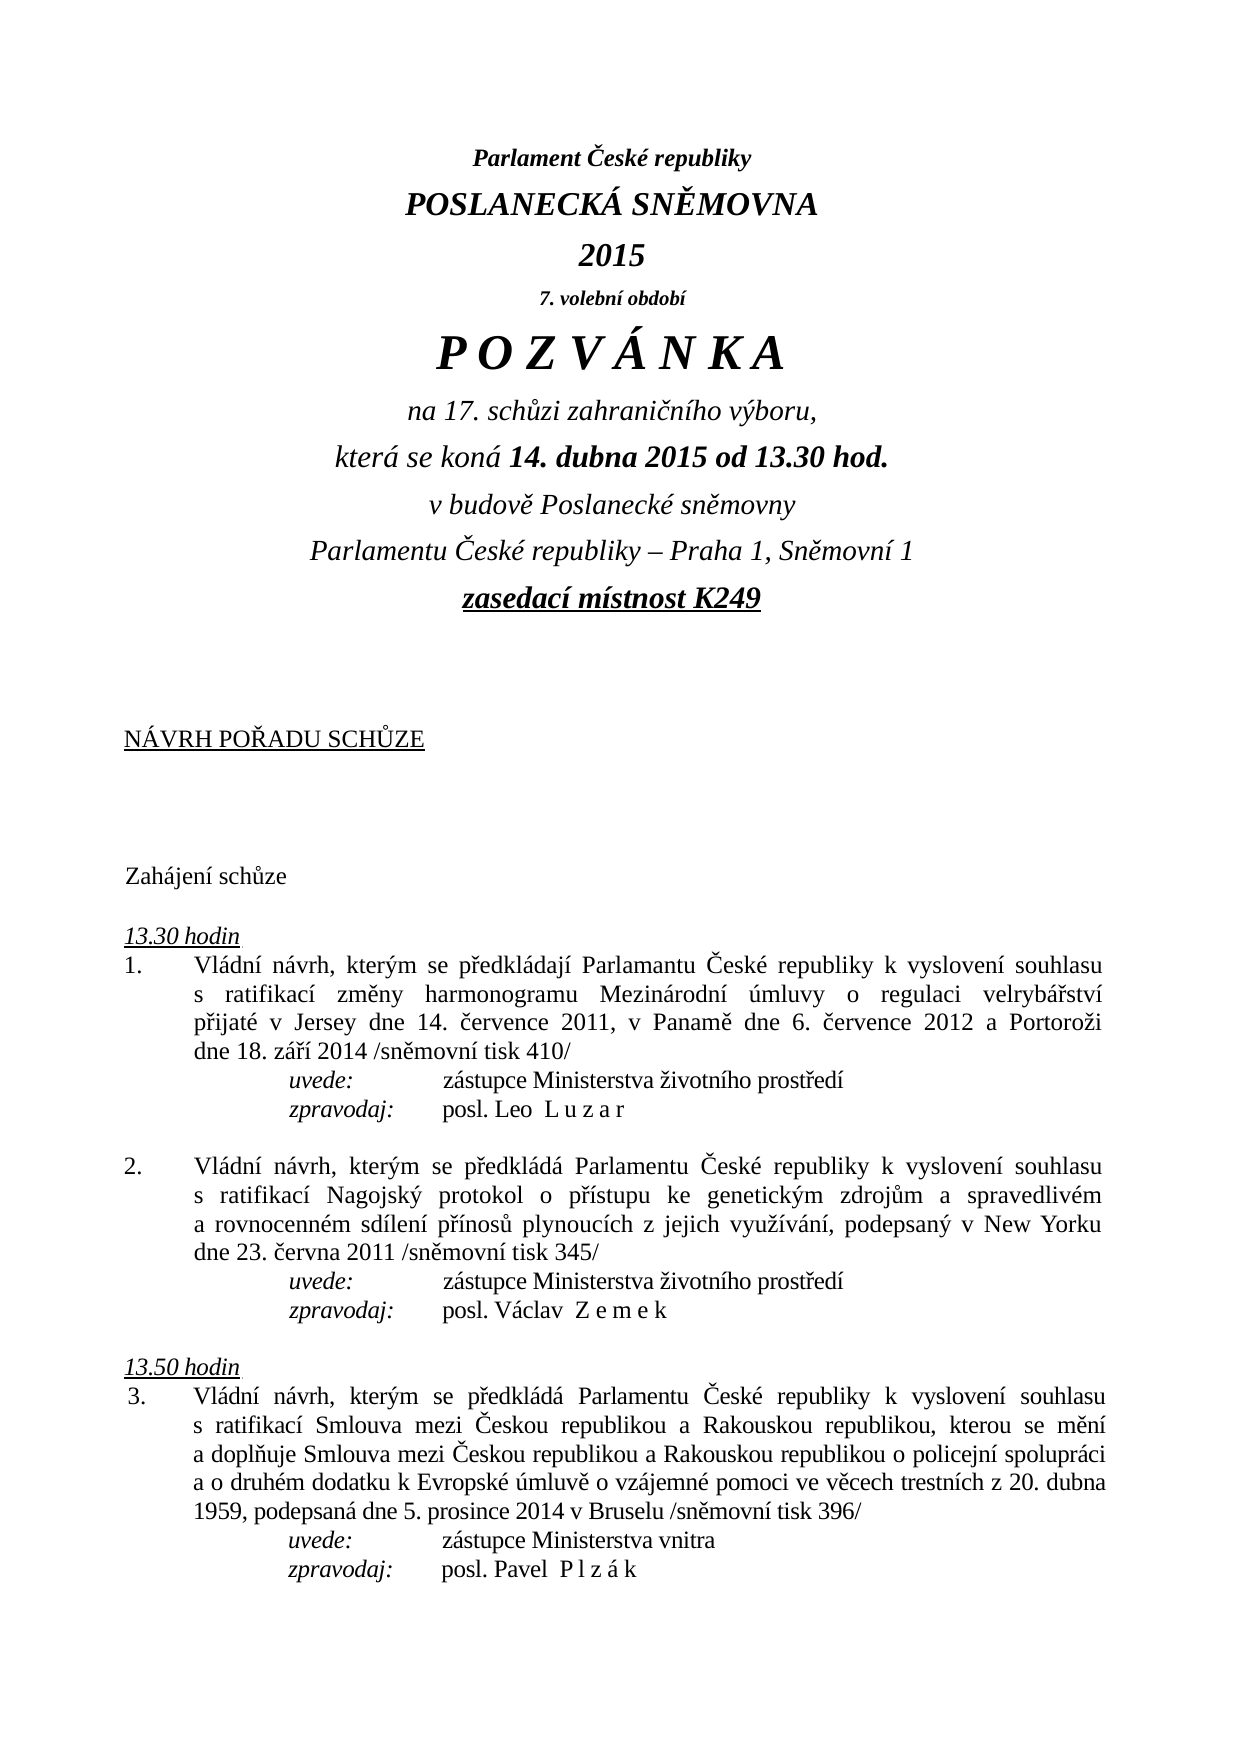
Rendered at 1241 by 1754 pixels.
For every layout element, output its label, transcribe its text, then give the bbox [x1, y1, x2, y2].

table_header NÁVRH POŘADU SCHŮZE [124, 725, 1103, 766]
table_header Zahájení schůze [125, 861, 1105, 889]
table_header 3. [127, 1381, 193, 1525]
table_header Vládní návrh, kterým se předkládá Parlamentu České republiky k vyslovení souhlasu s ratifikací Nagojský protokol o přístupu ke genetickým zdrojům a spravedlivém a rovnocenném sdílení přínosů plynoucích z jejich využívání, podepsaný v New Yorku dne 23. června 2011 /sněmovní tisk 345/ [194, 1151, 1103, 1266]
table_header Parlament České republiky [124, 118, 1103, 184]
table_cell 7. volební období [124, 286, 1103, 323]
text 13.50 hodin [123, 1352, 1090, 1381]
table_cell uvede: zástupce Ministerstva vnitra zpravodaj: posl. Pavel P l z á k [193, 1525, 1107, 1582]
table_header 2. [124, 1151, 194, 1266]
table_cell která se koná 14. dubna 2015 od 13.30 hod. [124, 439, 1103, 487]
table_cell na 17. schůzi zahraničního výboru, [124, 393, 1103, 439]
table_cell uvede: zástupce Ministerstva životního prostředí zpravodaj: posl. Václav Z e m e k [194, 1266, 1103, 1324]
table_cell zasedací místnost K249 [124, 579, 1103, 628]
table_cell Parlamentu České republiky – Praha 1, Sněmovní 1 [124, 533, 1103, 579]
table_cell [124, 1266, 194, 1324]
table_cell [127, 1525, 193, 1582]
table_header 1. [124, 950, 194, 1065]
table_cell P O Z V Á N K A [124, 323, 1103, 393]
table_cell [124, 1065, 194, 1122]
table_header Vládní návrh, kterým se předkládá Parlamentu České republiky k vyslovení souhlasu s ratifikací Smlouva mezi Českou republikou a Rakouskou republikou, kterou se mění a doplňuje Smlouva mezi Českou republikou a Rakouskou republikou o policejní spolupráci a o druhém dodatku k Evropské úmluvě o vzájemné pomoci ve věcech trestních z 20. dubna 1959, podepsaná dne 5. prosince 2014 v Bruselu /sněmovní tisk 396/ [193, 1381, 1107, 1525]
text 13.30 hodin [123, 921, 1090, 950]
table_cell 2015 [124, 235, 1103, 286]
table_cell v budově Poslanecké sněmovny [124, 487, 1103, 533]
table_cell POSLANECKÁ SNĚMOVNA [124, 184, 1103, 235]
table_cell uvede: zástupce Ministerstva životního prostředí zpravodaj: posl. Leo L u z a r [194, 1065, 1103, 1122]
table_header Vládní návrh, kterým se předkládají Parlamantu České republiky k vyslovení souhlasu s ratifikací změny harmonogramu Mezinárodní úmluvy o regulaci velrybářství přijaté v Jersey dne 14. července 2011, v Panamě dne 6. července 2012 a Portoroži dne 18. září 2014 /sněmovní tisk 410/ [194, 950, 1103, 1065]
